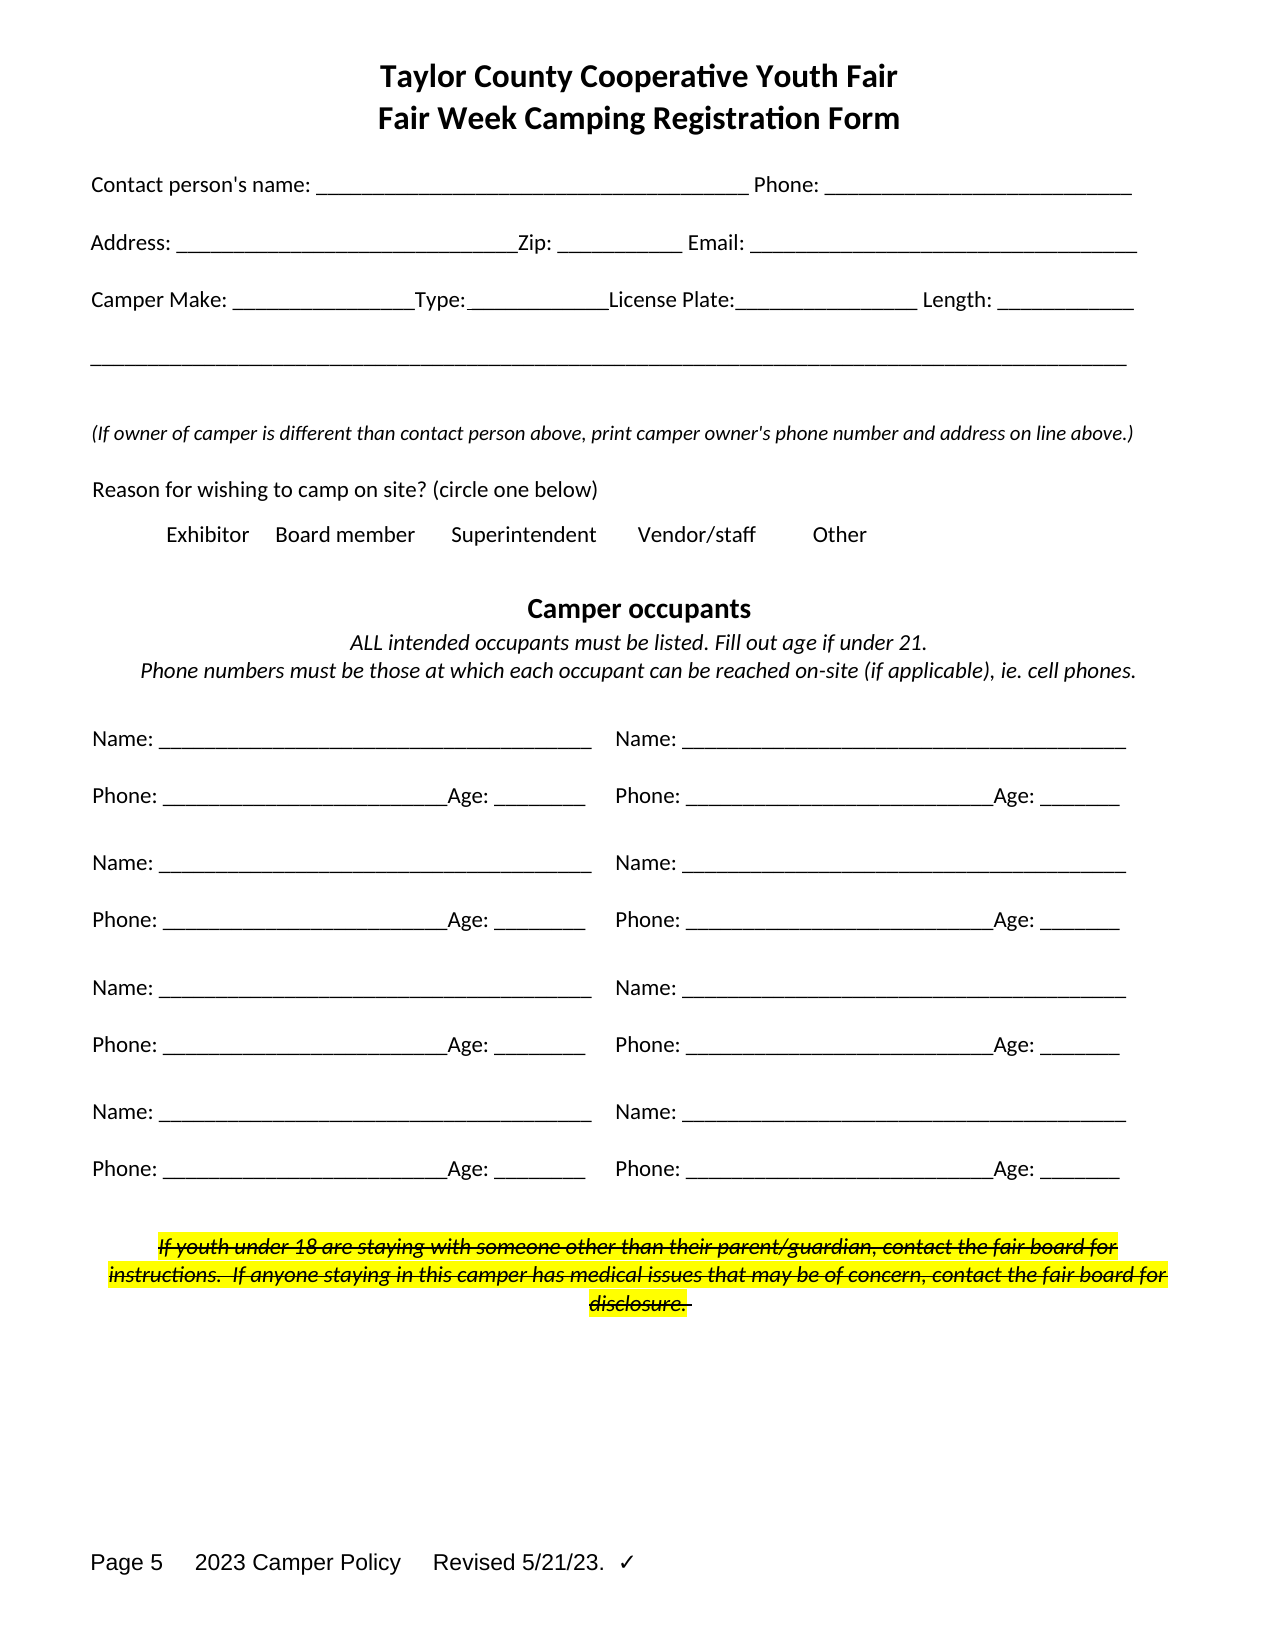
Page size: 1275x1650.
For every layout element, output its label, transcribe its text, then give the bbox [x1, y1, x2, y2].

text Name: ______________________________________ Name: _______________________________________ [92, 973, 1188, 1001]
text Phone: _________________________Age: ________ Phone: ___________________________Age: _______ [92, 781, 1188, 809]
text Camper occupants [90, 590, 1188, 625]
text Contact person's name: ______________________________________ Phone: ___________________________ [91, 170, 1188, 198]
text (If owner of camper is different than contact person above, print camper owner's phone number and address on line above.) [91, 420, 1188, 445]
text ___________________________________________________________________________________________ [90, 342, 1188, 370]
text Camper Make: ________________Type: ____________License Plate:________________ Length: ____________ [91, 285, 1188, 313]
text Phone: _________________________Age: ________ Phone: ___________________________Age: _______ [92, 1030, 1188, 1058]
text Exhibitor Board member Superintendent Vendor/staff Other [166, 520, 1188, 548]
text Name: ______________________________________ Name: _______________________________________ [92, 848, 1188, 876]
text Phone: _________________________Age: ________ Phone: ___________________________Age: _______ [92, 1154, 1188, 1182]
text Name: ______________________________________ Name: _______________________________________ [92, 724, 1188, 752]
text ALL intended occupants must be listed. Fill out age if under 21. [90, 628, 1188, 656]
text Phone: _________________________Age: ________ Phone: ___________________________Age: _______ [92, 905, 1188, 933]
text Fair Week Camping Registration Form [90, 97, 1188, 138]
text Phone numbers must be those at which each occupant can be reached on-site (if applicable), ie. cell phones. [90, 657, 1188, 685]
text Name: ______________________________________ Name: _______________________________________ [92, 1097, 1188, 1125]
text Address: ______________________________Zip: ___________ Email: __________________________________ [90, 228, 1188, 256]
text If youth under 18 are staying with someone other than their parent/guardian, contact the fair board for instructions. If anyone staying in this camper has medical issues that may be of concern, contact the fair board for disclosure. [100, 1232, 1176, 1317]
text Reason for wishing to camp on site? (circle one below) [92, 475, 1188, 503]
text Taylor County Cooperative Youth Fair [90, 55, 1188, 95]
